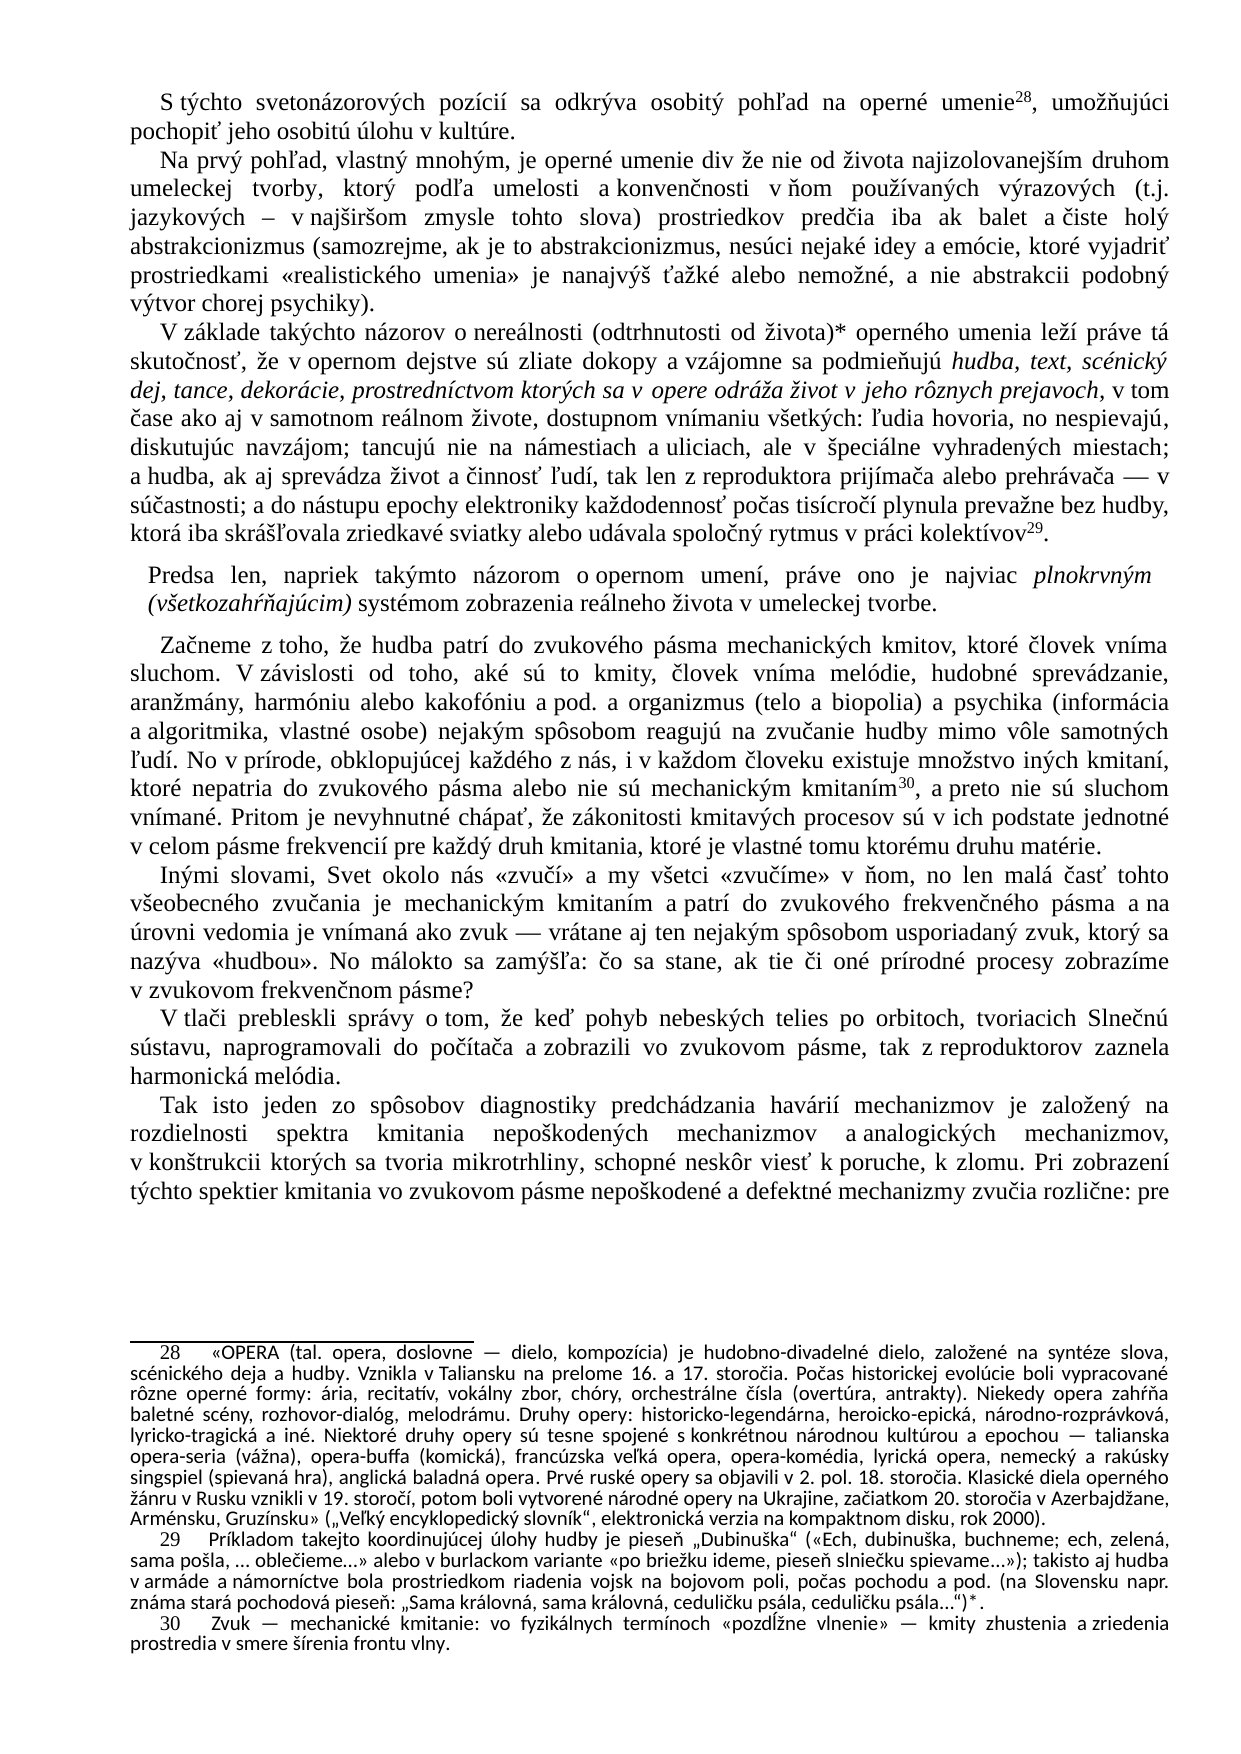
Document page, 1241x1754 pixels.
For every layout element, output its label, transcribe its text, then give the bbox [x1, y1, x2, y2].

text Zvuk — mechanické kmitanie: vo fyzikálnych termínoch «pozdĺžne vlnenie» — kmity zhustenia a zriedenia prostredia v smere šírenia frontu vlny. [130, 1613, 1169, 1655]
text «ОPERA (tal. opera, doslovne — dielo, kompozícia) je hudobno-divadelné dielo, založené na syntéze slova, scénického deja a hudby. Vznikla v Taliansku na prelome 16. a 17. storočia. Počas historickej evolúcie boli vypracované rôzne operné formy: ária, recitatív, vokálny zbor, chóry, orchestrálne čísla (overtúra, antrakty). Niekedy opera zahŕňa baletné scény, rozhovor-dialóg, melodrámu. Druhy opery: historicko-legendárna, heroicko-epická, národno-rozprávková, lyricko-tragická a iné. Niektoré druhy opery sú tesne spojené s konkrétnou národnou kultúrou a epochou — talianska opera-seria (vážna), оpera-buffa (komická), francúzska veľká opera, оpera-komédia, lyrická opera, nemecký a rakúsky singspiel (spievaná hra), anglická baladná opera. Prvé ruské opery sa objavili v 2. pol. 18. storočia. Klasické diela operného žánru v Rusku vznikli v 19. storočí, potom boli vytvorené národné opery na Ukrajine, začiatkom 20. storočia v Аzerbajdžane, Аrménsku, Gruzínsku» („Veľký encyklopedický slovník“, elektronická verzia na kompaktnom disku, rok 2000). [130, 1342, 1169, 1530]
text Таk isto jeden zo spôsobov diagnostiky predchádzania havárií mechanizmov je založený na rozdielnosti spektra kmitania nepoškodených mechanizmov a analogických mechanizmov, v konštrukcii ktorých sa tvoria mikrotrhliny, schopné neskôr viesť k poruche, k zlomu. Pri zobrazení týchto spektier kmitania vo zvukovom pásme nepoškodené a defektné mechanizmy zvučia rozlične: pre [130, 1090, 1169, 1233]
text Začneme z toho, že hudba patrí do zvukového pásma mechanických kmitov, ktoré človek vníma sluchom. V závislosti od toho, aké sú to kmity, človek vníma melódie, hudobné sprevádzanie, aranžmány, harmóniu alebo kakofóniu a pod. а оrganizmus (telo a biopolia) a psychika (informácia a algoritmika, vlastné osobe) nejakým spôsobom reagujú na zvučanie hudby mimo vôle samotných ľudí. Nо v prírode, obklopujúcej každého z nás, i v každom človeku existuje množstvo iných kmitaní, ktoré nepatria do zvukového pásma alebo nie sú mechanickým kmitaním, a preto nie sú sluchom vnímané. Pritom je nevyhnutné chápať, že zákonitosti kmitavých procesov sú v ich podstate jednotné v celom pásme frekvencií pre každý druh kmitania, ktoré je vlastné tomu ktorému druhu matérie. [130, 630, 1169, 860]
text V základe takýchto názorov o nereálnosti (odtrhnutosti od života)* operného umenia leží práve tá skutočnosť, že v opernom dejstve sú zliate dokopy a vzájomne sa podmieňujú hudba, text, scénický dej, tance, dekorácie, prostredníctvom ktorých sa v opere odráža život v jeho rôznych prejavoch, v tom čase ako aj v samotnom reálnom živote, dostupnom vnímaniu všetkých: ľudia hovoria, no nespievajú, diskutujúc navzájom; tancujú nie na námestiach a uliciach, ale v špeciálne vyhradených miestach; a hudba, ak aj sprevádza život a činnosť ľudí, tak len z reproduktora prijímača alebo prehrávača — v súčastnosti; а do nástupu epochy elektroniky každodennosť počas tisícročí plynula prevažne bez hudby, ktorá iba skrášľovala zriedkavé sviatky alebo udávala spoločný rytmus v práci kolektívov. [130, 317, 1169, 547]
text Príkladom takejto koordinujúcej úlohy hudby je pieseň „Dubinuška“ («Ech, dubinuška, buchneme; ech, zelená, sama pošla, … oblečieme…» alebo v burlackom variante «po briežku ideme, pieseň slniečku spievame…»); takisto aj hudba v armáde a námorníctve bola prostriedkom riadenia vojsk na bojovom poli, počas pochodu a pod. (na Slovensku napr. známa stará pochodová pieseň: „Sama královná, sama královná, ceduličku psála, ceduličku psála...“)*. [130, 1530, 1169, 1613]
text Na prvý pohľad, vlastný mnohým, je operné umenie div že nie od života najizolovanejším druhom umeleckej tvorby, ktorý podľa umelosti a konvenčnosti v ňom používaných výrazových (t.j. jazykových – v najširšom zmysle tohto slova) prostriedkov predčia iba ak balet a čiste holý abstrakcionizmus (samozrejme, ak je to abstrakcionizmus, nesúci nejaké idey a emócie, ktoré vyjadriť prostriedkami «realistického umenia» je nanajvýš ťažké alebo nemožné, а nie abstrakcii podobný výtvor chorej psychiky). [130, 145, 1169, 317]
text Predsa len, napriek takýmto názorom o opernom umení, práve ono je najviac plnokrvným (všetkozahŕňajúcim) systémom zobrazenia reálneho života v umeleckej tvorbe. [148, 560, 1152, 617]
text S týchto svetonázorových pozícií sa odkrýva osobitý pohľad na operné umenie, umožňujúci pochopiť jeho osobitú úlohu v kultúre. [130, 87, 1169, 145]
text Inými slovami, Svet okolo nás «zvučí» a my všetci «zvučíme» v ňom, no len malá časť tohto všeobecného zvučania je mechanickým kmitaním a patrí do zvukového frekvenčného pásma a na úrovni vedomia je vnímaná ako zvuk — vrátane aj ten nejakým spôsobom usporiadaný zvuk, ktorý sa nazýva «hudbou». No málokto sa zamýšľa: čo sa stane, ak tie či oné prírodné procesy zobrazíme v zvukovom frekvenčnom pásme? [130, 860, 1169, 1003]
text V tlači prebleskli správy o tom, že keď pohyb nebeských telies po orbitoch, tvoriacich Slnečnú sústavu, naprogramovali do počítača a zobrazili vo zvukovom pásme, tak z reproduktorov zaznela harmonická melódia. [130, 1003, 1169, 1090]
